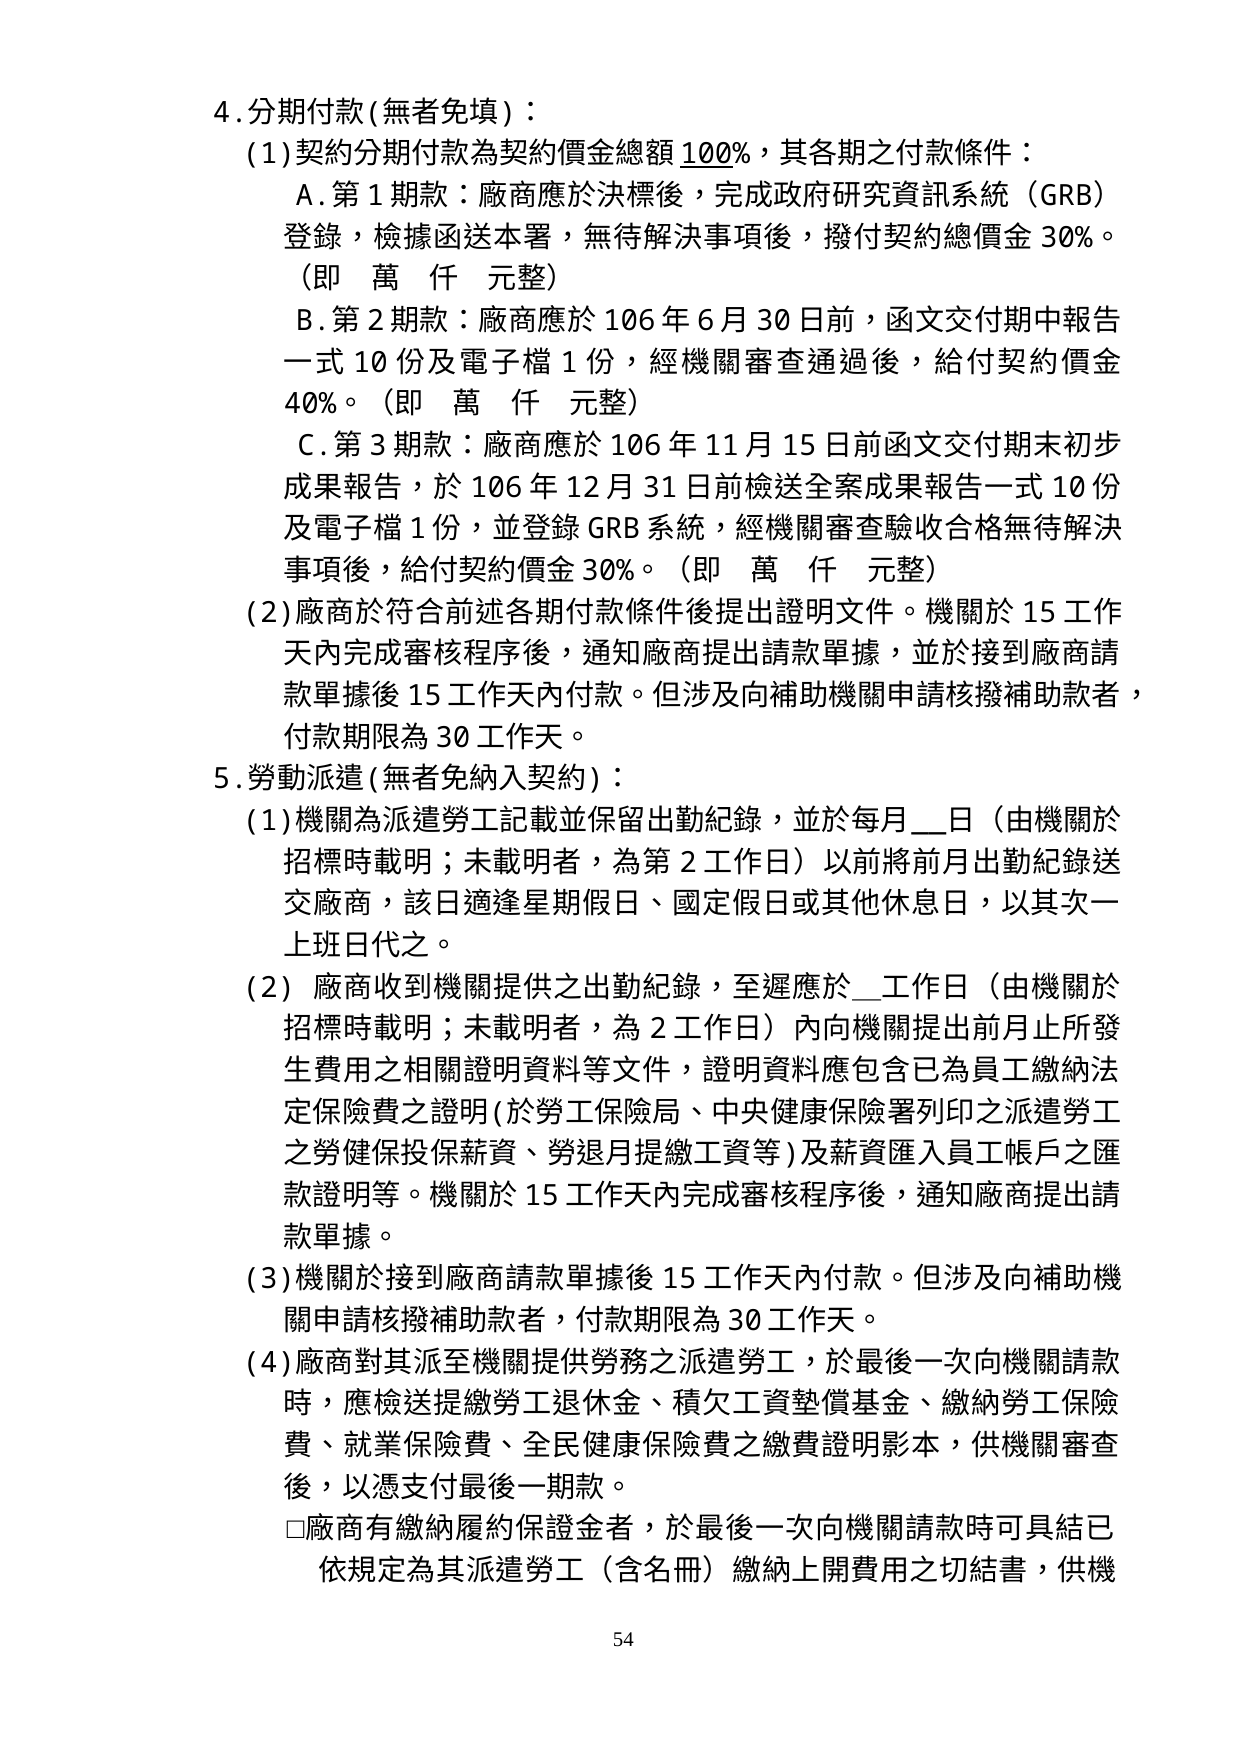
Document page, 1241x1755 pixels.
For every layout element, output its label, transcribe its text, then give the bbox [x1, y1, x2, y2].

text B.第2期款：廠商應於106年6月30日前，函文交付期中報告一式10份及電子檔1份，經機關審查通過後，給付契約價金40%。（即 萬 仟 元整） [242, 297, 1122, 422]
text (1)機關為派遣勞工記載並保留出勤紀錄，並於每月__日（由機關於招標時載明；未載明者，為第2工作日）以前將前月出勤紀錄送交廠商，該日適逢星期假日、國定假日或其他休息日，以其次一上班日代之。 [242, 797, 1122, 964]
text □廠商有繳納履約保證金者，於最後一次向機關請款時可具結已依規定為其派遣勞工（含名冊）繳納上開費用之切結書，供機 [287, 1505, 1116, 1589]
text (4)廠商對其派至機關提供勞務之派遣勞工，於最後一次向機關請款時，應檢送提繳勞工退休金、積欠工資墊償基金、繳納勞工保險費、就業保險費、全民健康保險費之繳費證明影本，供機關審查後，以憑支付最後一期款。 [242, 1339, 1122, 1505]
text 5.勞動派遣(無者免納入契約)： [213, 755, 1122, 797]
text 4.分期付款(無者免填)： [213, 89, 1122, 130]
text (1)契約分期付款為契約價金總額100%，其各期之付款條件： [242, 130, 1122, 172]
text (2)廠商於符合前述各期付款條件後提出證明文件。機關於15工作天內完成審核程序後，通知廠商提出請款單據，並於接到廠商請款單據後15工作天內付款。但涉及向補助機關申請核撥補助款者，付款期限為30工作天。 [242, 589, 1122, 755]
text (2) 廠商收到機關提供之出勤紀錄，至遲應於＿工作日（由機關於招標時載明；未載明者，為2工作日）內向機關提出前月止所發生費用之相關證明資料等文件，證明資料應包含已為員工繳納法定保險費之證明(於勞工保險局、中央健康保險署列印之派遣勞工之勞健保投保薪資、勞退月提繳工資等)及薪資匯入員工帳戶之匯款證明等。機關於15工作天內完成審核程序後，通知廠商提出請款單據。 [242, 964, 1122, 1255]
text C.第3期款：廠商應於106年11月15日前函文交付期末初步成果報告，於106年12月31日前檢送全案成果報告一式10份及電子檔1份，並登錄GRB系統，經機關審查驗收合格無待解決事項後，給付契約價金30%。（即 萬 仟 元整） [242, 422, 1122, 589]
text (3)機關於接到廠商請款單據後15工作天內付款。但涉及向補助機關申請核撥補助款者，付款期限為30工作天。 [242, 1255, 1122, 1339]
text A.第1期款：廠商應於決標後，完成政府研究資訊系統（GRB）登錄，檢據函送本署，無待解決事項後，撥付契約總價金30%。（即 萬 仟 元整） [242, 172, 1122, 297]
